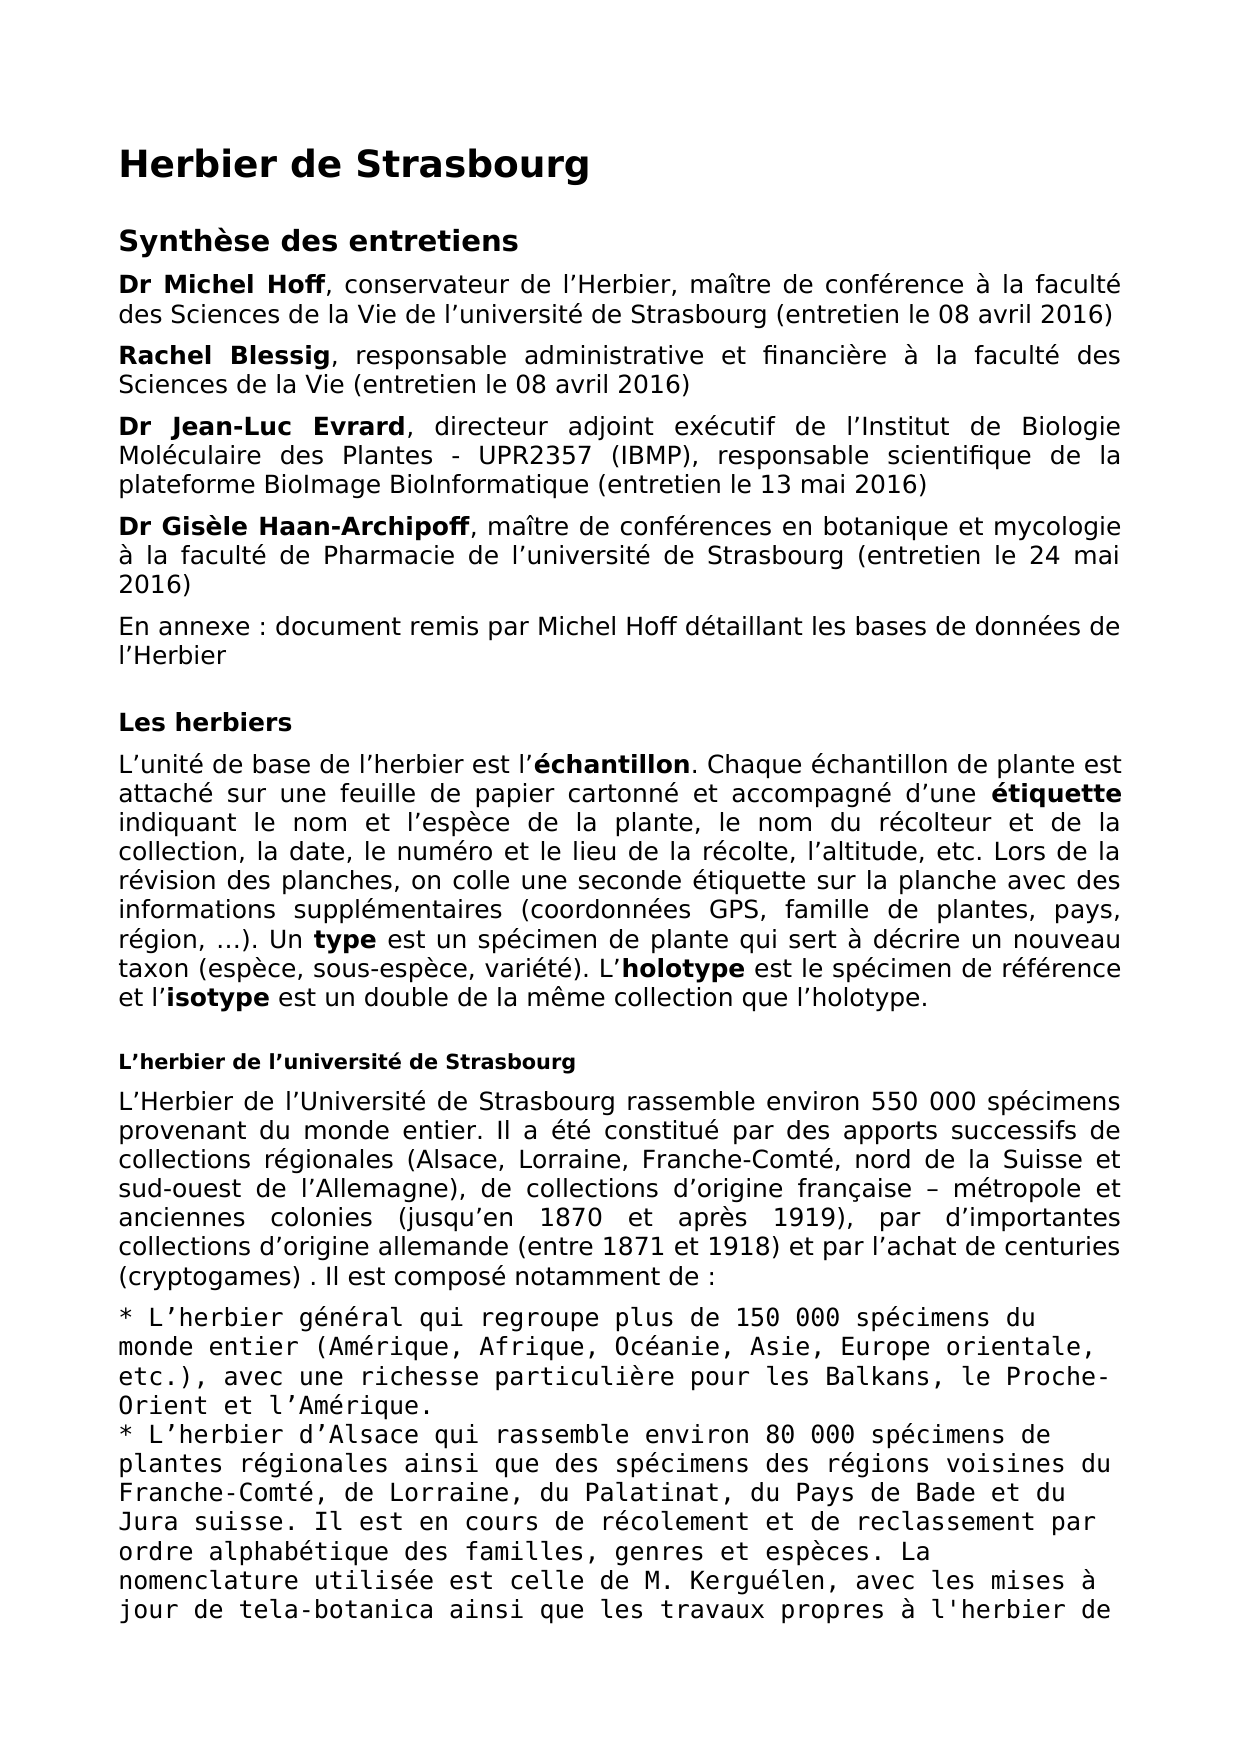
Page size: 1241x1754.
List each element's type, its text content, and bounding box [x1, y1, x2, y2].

text * L’herbier général qui regroupe plus de 150 000 spécimens du monde entier (Amérique, Afrique, Océanie, Asie, Europe orientale, etc.), avec une richesse particulière pour les Balkans, le Proche-Orient et l’Amérique. * L’herbier d’Alsace qui rassemble environ 80 000 spécimens de plantes régionales ainsi que des spécimens des régions voisines du Franche-Comté, de Lorraine, du Palatinat, du Pays de Bade et du Jura suisse. Il est en cours de récolement et de reclassement par ordre alphabétique des familles, genres et espèces. La nomenclature utilisée est celle de M. Kerguélen, avec les mises à jour de tela-botanica ainsi que les travaux propres à l'herbier de [118, 1303, 1122, 1624]
text Dr Gisèle Haan-Archipoff, maître de conférences en botanique et mycologie à la faculté de Pharmacie de l’université de Strasbourg (entretien le 24 mai 2016) [118, 512, 1122, 600]
text En annexe : document remis par Michel Hoff détaillant les bases de données de l’Herbier [118, 612, 1122, 671]
text Rachel Blessig, responsable administrative et financière à la faculté des Sciences de la Vie (entretien le 08 avril 2016) [118, 342, 1122, 400]
subtitle Synthèse des entretiens [118, 224, 1122, 258]
subtitle Les herbiers [118, 708, 1122, 737]
text L’unité de base de l’herbier est l’échantillon. Chaque échantillon de plante est attaché sur une feuille de papier cartonné et accompagné d’une étiquette indiquant le nom et l’espèce de la plante, le nom du récolteur et de la collection, la date, le numéro et le lieu de la récolte, l’altitude, etc. Lors de la révision des planches, on colle une seconde étiquette sur la planche avec des informations supplémentaires (coordonnées GPS, famille de plantes, pays, région, …). Un type est un spécimen de plante qui sert à décrire un nouveau taxon (espèce, sous-espèce, variété). L’holotype est le spécimen de référence et l’isotype est un double de la même collection que l’holotype. [118, 750, 1122, 1012]
text Dr Michel Hoff, conservateur de l’Herbier, maître de conférence à la faculté des Sciences de la Vie de l’université de Strasbourg (entretien le 08 avril 2016) [118, 271, 1122, 329]
subtitle L’herbier de l’université de Strasbourg [118, 1050, 1122, 1074]
text L’Herbier de l’Université de Strasbourg rassemble environ 550 000 spécimens provenant du monde entier. Il a été constitué par des apports successifs de collections régionales (Alsace, Lorraine, Franche-Comté, nord de la Suisse et sud-ouest de l’Allemagne), de collections d’origine française – métropole et anciennes colonies (jusqu’en 1870 et après 1919), par d’importantes collections d’origine allemande (entre 1871 et 1918) et par l’achat de centuries (cryptogames) . Il est composé notamment de : [118, 1087, 1122, 1291]
subtitle Herbier de Strasbourg [118, 143, 1122, 187]
text Dr Jean-Luc Evrard, directeur adjoint exécutif de l’Institut de Biologie Moléculaire des Plantes - UPR2357 (IBMP), responsable scientifique de la plateforme BioImage BioInformatique (entretien le 13 mai 2016) [118, 412, 1122, 500]
